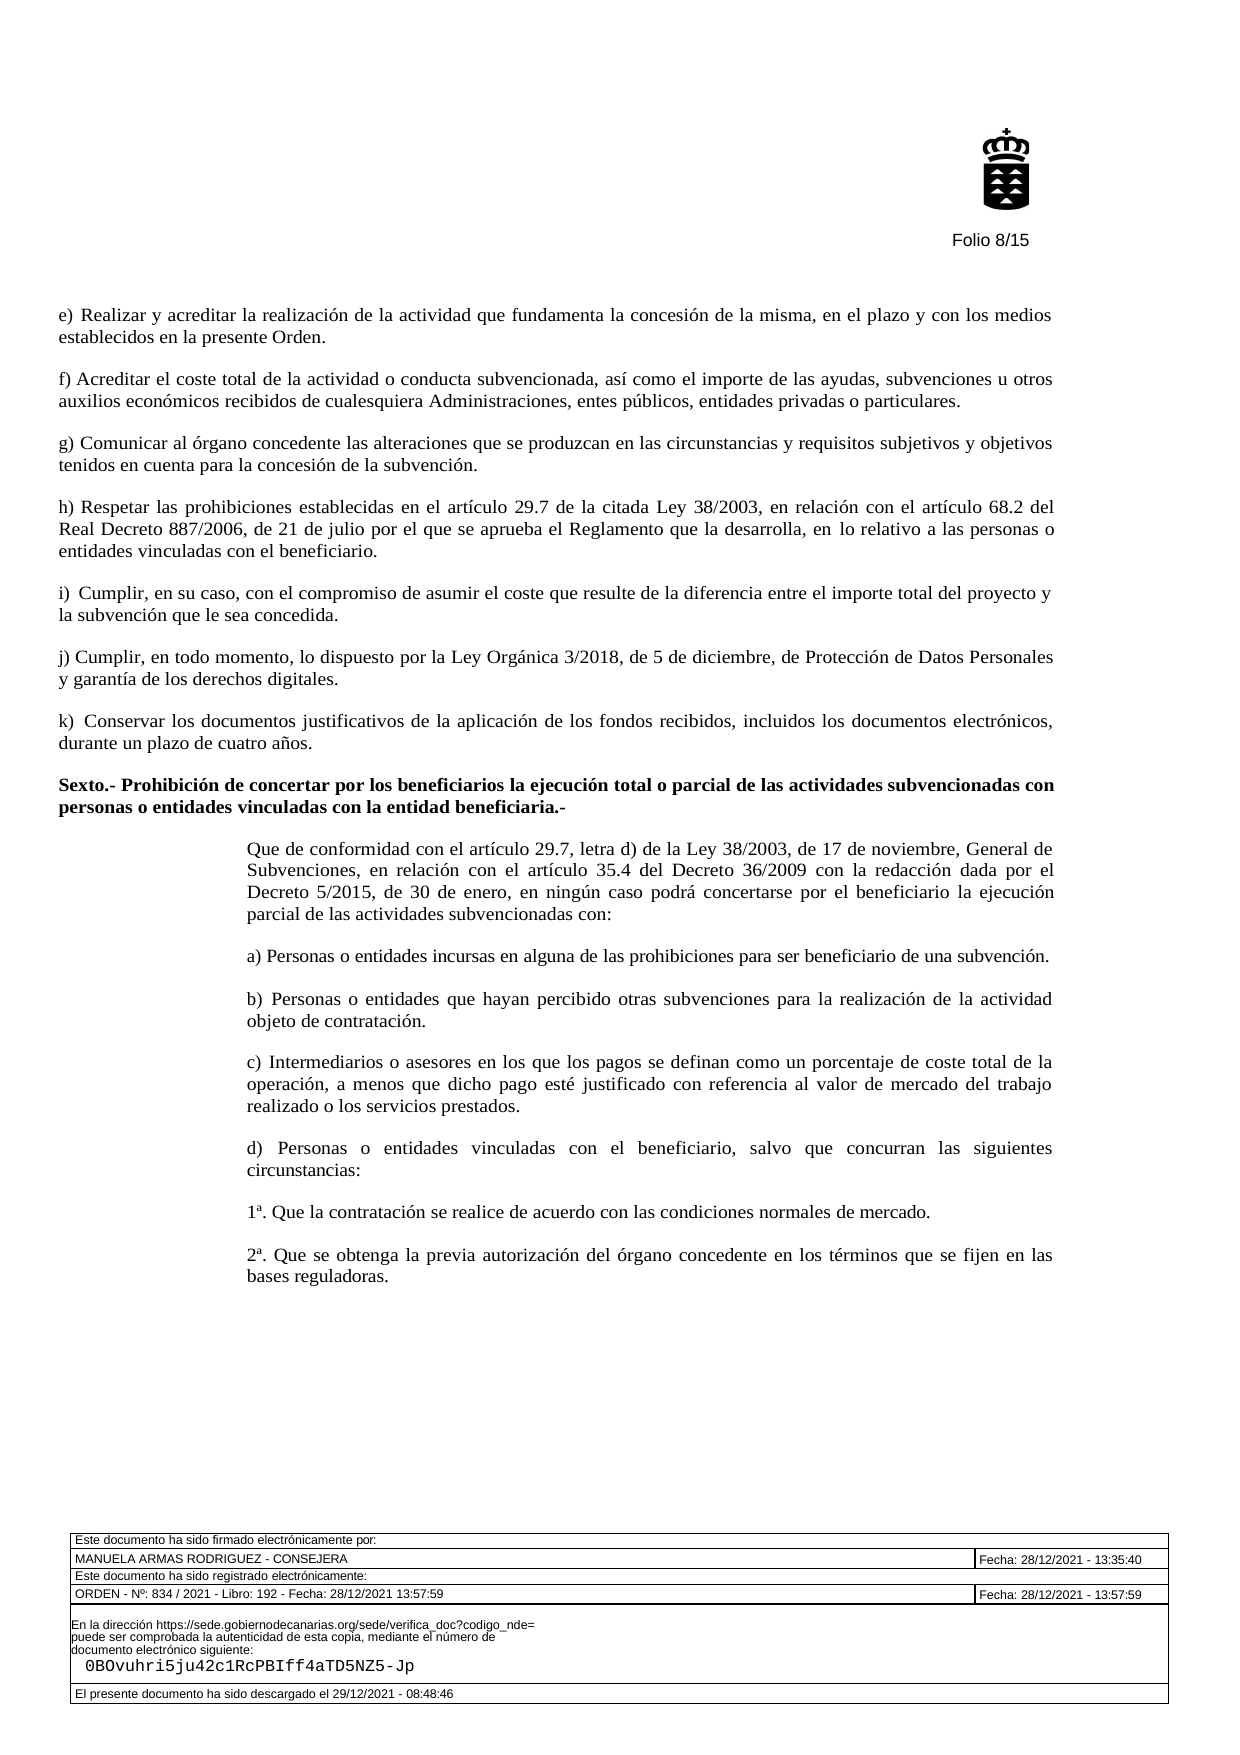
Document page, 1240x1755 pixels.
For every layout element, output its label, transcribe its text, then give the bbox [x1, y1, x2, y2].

list Personas o entidades vinculadas con el beneficiario, salvo que concurran las siguientes circunstancias: [247, 1137, 1054, 1181]
text 2ª. Que se obtenga la previa autorización del órgano concedente en los términos que se fijen en las bases reguladoras. [247, 1243, 1054, 1287]
text 1ª. Que la contratación se realice de acuerdo con las condiciones normales de mercado. [247, 1201, 1181, 1223]
text Que de conformidad con el artículo 29.7, letra d) de la Ley 38/2003, de 17 de noviembre, General de Subvenciones, en relación con el artículo 35.4 del Decreto 36/2009 con la redacción dada por el Decreto 5/2015, de 30 de enero, en ningún caso podrá concertarse por el beneficiario la ejecución parcial de las actividades subvencionadas con: [247, 837, 1055, 925]
list Personas o entidades incursas en alguna de las prohibiciones para ser beneficiario de una subvención. [247, 945, 1181, 967]
list Personas o entidades que hayan percibido otras subvenciones para la realización de la actividad objeto de contratación. [247, 987, 1054, 1031]
list Comunicar al órgano concedente las alteraciones que se produzcan en las circunstancias y requisitos subjetivos y objetivos tenidos en cuenta para la concesión de la subvención. [58, 432, 1054, 475]
list Realizar y acreditar la realización de la actividad que fundamenta la concesión de la misma, en el plazo y con los medios establecidos en la presente Orden. [58, 304, 1054, 347]
list Intermediarios o asesores en los que los pagos se definan como un porcentaje de coste total de la operación, a menos que dicho pago esté justificado con referencia al valor de mercado del trabajo realizado o los servicios prestados. [247, 1051, 1054, 1117]
list Cumplir, en su caso, con el compromiso de asumir el coste que resulte de la diferencia entre el importe total del proyecto y la subvención que le sea concedida. [58, 582, 1053, 625]
list Respetar las prohibiciones establecidas en el artículo 29.7 de la citada Ley 38/2003, en relación con el artículo 68.2 del Real Decreto 887/2006, de 21 de julio por el que se aprueba el Reglamento que la desarrolla, en lo relativo a las personas o entidades vinculadas con el beneficiario. [58, 496, 1054, 561]
list Cumplir, en todo momento, lo dispuesto por la Ley Orgánica 3/2018, de 5 de diciembre, de Protección de Datos Personales y garantía de los derechos digitales. [58, 646, 1054, 689]
subtitle Sexto.- Prohibición de concertar por los beneficiarios la ejecución total o parcial de las actividades subvencionadas con personas o entidades vinculadas con la entidad beneficiaria.- [58, 773, 1054, 817]
list Acreditar el coste total de la actividad o conducta subvencionada, así como el importe de las ayudas, subvenciones u otros auxilios económicos recibidos de cualesquiera Administraciones, entes públicos, entidades privadas o particulares. [58, 368, 1054, 411]
list Conservar los documentos justificativos de la aplicación de los fondos recibidos, incluidos los documentos electrónicos, durante un plazo de cuatro años. [58, 709, 1054, 753]
